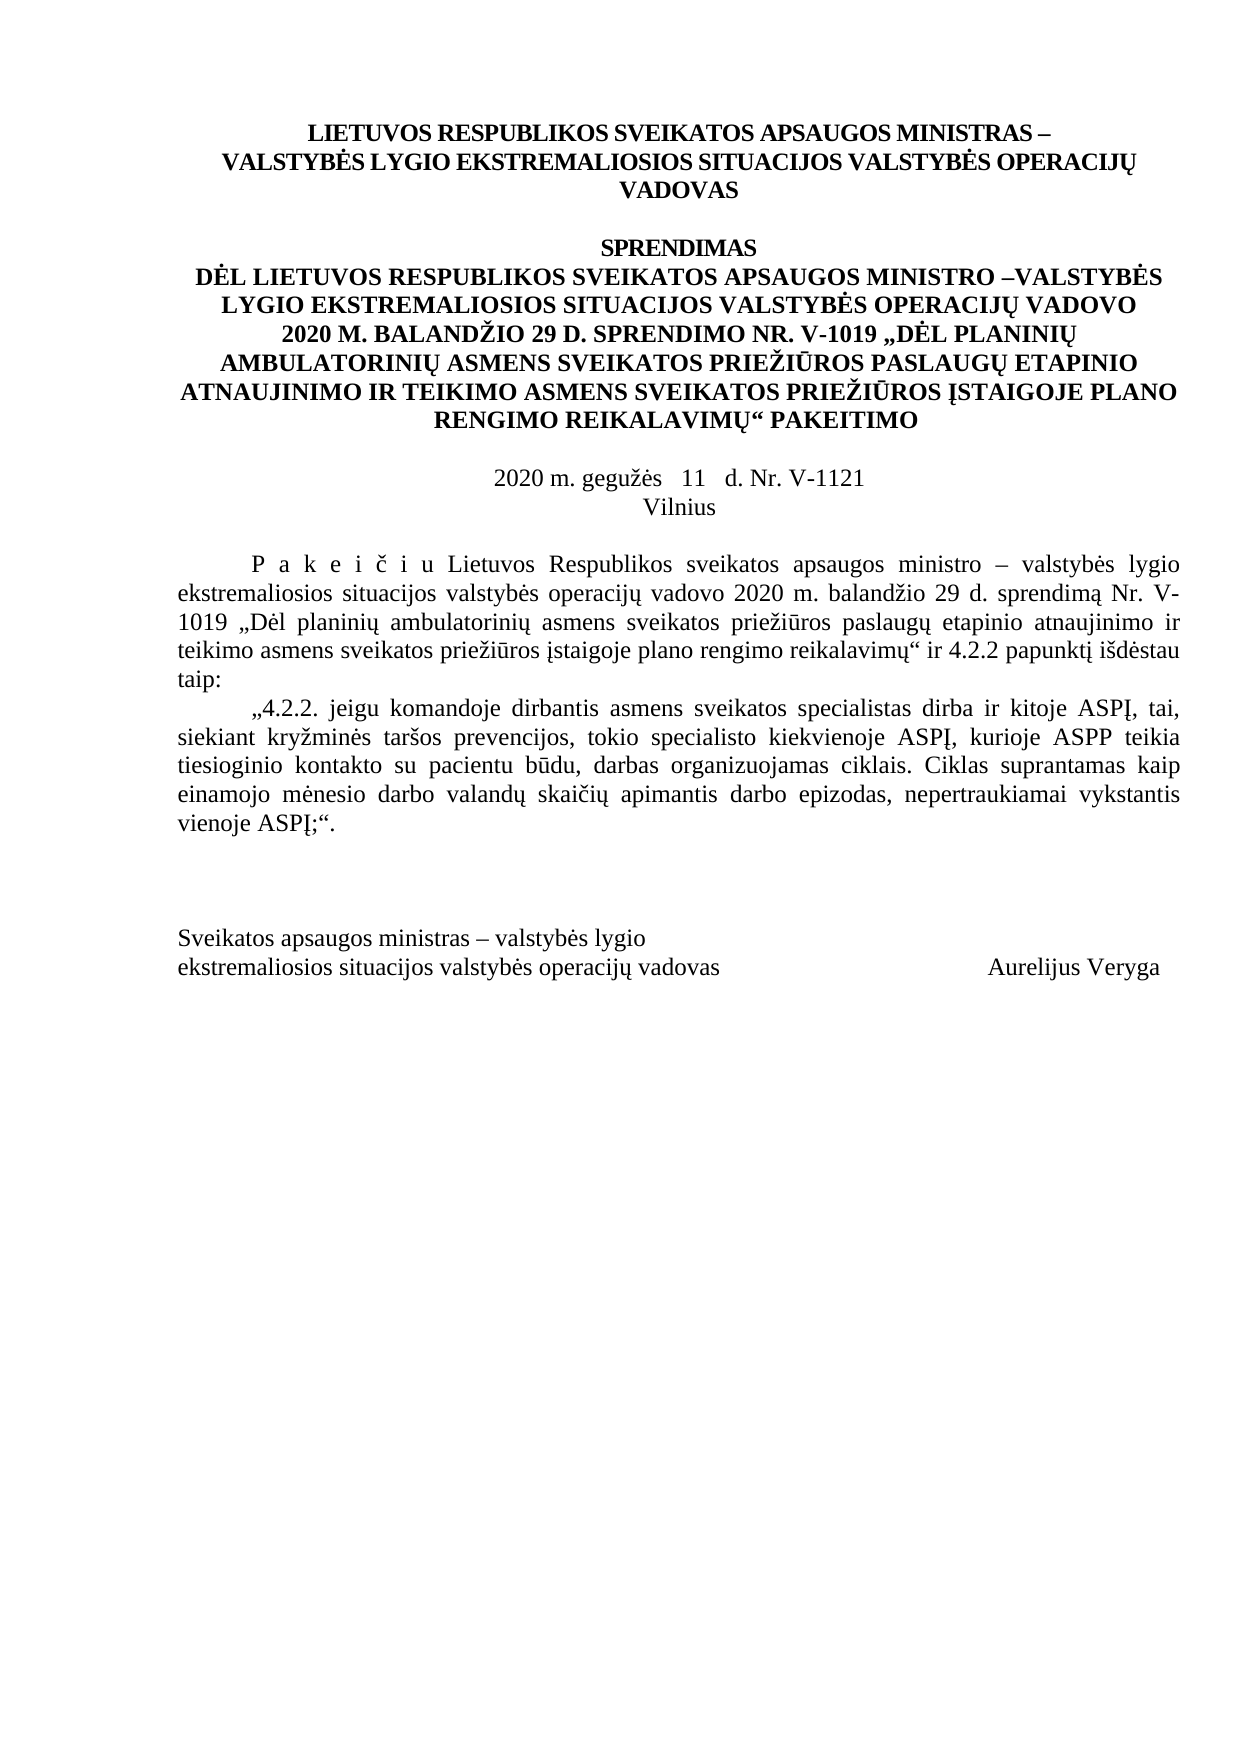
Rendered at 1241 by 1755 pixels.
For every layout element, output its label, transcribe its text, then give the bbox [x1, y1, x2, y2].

text SPRENDIMAS [177, 233, 1181, 262]
text 2020 m. gegužės 11 d. Nr. V-1121 [177, 463, 1181, 492]
text P a k e i č i u Lietuvos Respublikos sveikatos apsaugos ministro – valstybės lygio ekstremaliosios situacijos valstybės operacijų vadovo 2020 m. balandžio 29 d. sprendimą Nr. V-1019 „Dėl planinių ambulatorinių asmens sveikatos priežiūros paslaugų etapinio atnaujinimo ir teikimo asmens sveikatos priežiūros įstaigoje plano rengimo reikalavimų“ ir 4.2.2 papunktį išdėstau taip: [177, 549, 1181, 693]
text DĖL LIETUVOS RESPUBLIKOS SVEIKATOS APSAUGOS MINISTRO –VALSTYBĖS LYGIO EKSTREMALIOSIOS SITUACIJOS VALSTYBĖS OPERACIJŲ VADOVO 2020 M. BALANDŽIO 29 D. SPRENDIMO NR. V-1019 „DĖL PLANINIŲ AMBULATORINIŲ ASMENS SVEIKATOS PRIEŽIŪROS PASLAUGŲ ETAPINIO ATNAUJINIMO IR TEIKIMO ASMENS SVEIKATOS PRIEŽIŪROS ĮSTAIGOJE PLANO RENGIMO REIKALAVIMŲ“ PAKEITIMO [177, 262, 1181, 434]
text LIETUVOS RESPUBLIKOS SVEIKATOS APSAUGOS MINISTRAS – [177, 118, 1181, 147]
text Sveikatos apsaugos ministras – valstybės lygio [177, 923, 1181, 952]
text VALSTYBĖS LYGIO EKSTREMALIOSIOS SITUACIJOS VALSTYBĖS OPERACIJŲ VADOVAS [177, 147, 1181, 204]
text ekstremaliosios situacijos valstybės operacijų vadovas Aurelijus Veryga [177, 952, 1181, 981]
text Vilnius [177, 492, 1181, 521]
text „4.2.2. jeigu komandoje dirbantis asmens sveikatos specialistas dirba ir kitoje ASPĮ, tai, siekiant kryžminės taršos prevencijos, tokio specialisto kiekvienoje ASPĮ, kurioje ASPP teikia tiesioginio kontakto su pacientu būdu, darbas organizuojamas ciklais. Ciklas suprantamas kaip einamojo mėnesio darbo valandų skaičių apimantis darbo epizodas, nepertraukiamai vykstantis vienoje ASPĮ;“. [177, 693, 1181, 837]
